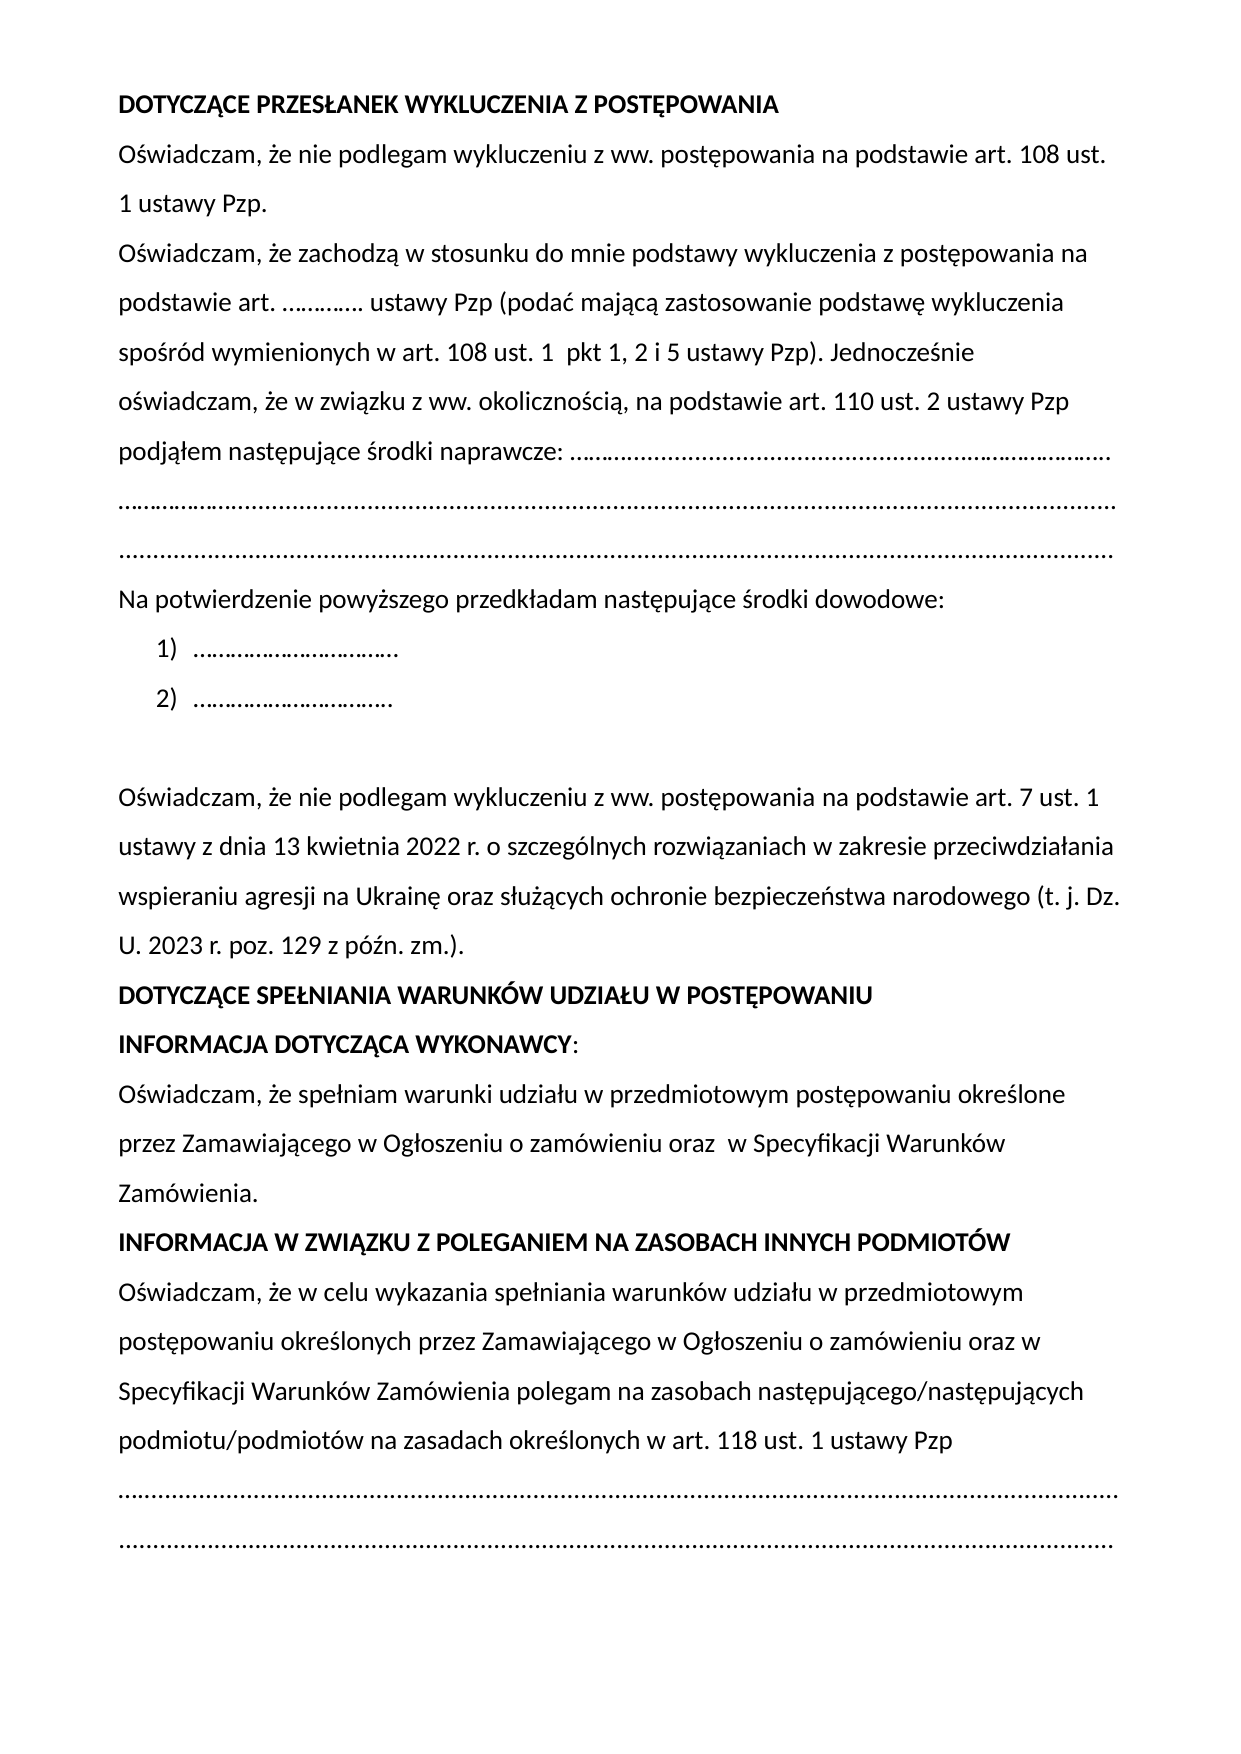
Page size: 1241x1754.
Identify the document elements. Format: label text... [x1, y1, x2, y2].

list ………………………….. [156, 681, 1122, 714]
text INFORMACJA DOTYCZĄCA WYKONAWCY: [118, 1027, 1122, 1060]
text DOTYCZĄCE PRZESŁANEK WYKLUCZENIA Z POSTĘPOWANIA [118, 87, 1122, 120]
text Oświadczam, że nie podlegam wykluczeniu z ww. postępowania na podstawie art. 108 ust. 1 ustawy Pzp. [118, 137, 1122, 219]
text INFORMACJA W ZWIĄZKU Z POLEGANIEM NA ZASOBACH INNYCH PODMIOTÓW [118, 1225, 1122, 1258]
text Oświadczam, że w celu wykazania spełniania warunków udziału w przedmiotowym postępowaniu określonych przez Zamawiającego w Ogłoszeniu o zamówieniu oraz w Specyfikacji Warunków Zamówienia polegam na zasobach następującego/następujących podmiotu/podmiotów na zasadach określonych w art. 118 ust. 1 ustawy Pzp ….................................................................................................................................................................................................................................................................................................. [118, 1275, 1122, 1555]
text DOTYCZĄCE SPEŁNIANIA WARUNKÓW UDZIAŁU W POSTĘPOWANIU [118, 978, 1122, 1011]
text Oświadczam, że nie podlegam wykluczeniu z ww. postępowania na podstawie art. 7 ust. 1 ustawy z dnia 13 kwietnia 2022 r. o szczególnych rozwiązaniach w zakresie przeciwdziałania wspieraniu agresji na Ukrainę oraz służących ochronie bezpieczeństwa narodowego (t. j. Dz. U. 2023 r. poz. 129 z późn. zm.). [118, 780, 1122, 961]
list …………………………… [156, 632, 1122, 664]
text Oświadczam, że spełniam warunki udziału w przedmiotowym postępowaniu określone przez Zamawiającego w Ogłoszeniu o zamówieniu oraz w Specyfikacji Warunków Zamówienia. [118, 1077, 1122, 1209]
text Oświadczam, że zachodzą w stosunku do mnie podstawy wykluczenia z postępowania na podstawie art. …………. ustawy Pzp (podać mającą zastosowanie podstawę wykluczenia spośród wymienionych w art. 108 ust. 1 pkt 1, 2 i 5 ustawy Pzp). Jednocześnie oświadczam, że w związku z ww. okolicznością, na podstawie art. 110 ust. 2 ustawy Pzp podjąłem następujące środki naprawcze: ………..................................................…………………..……………….................................................................................................................................................................................................................................................................................... [118, 236, 1122, 566]
text Na potwierdzenie powyższego przedkładam następujące środki dowodowe: [118, 582, 1122, 615]
